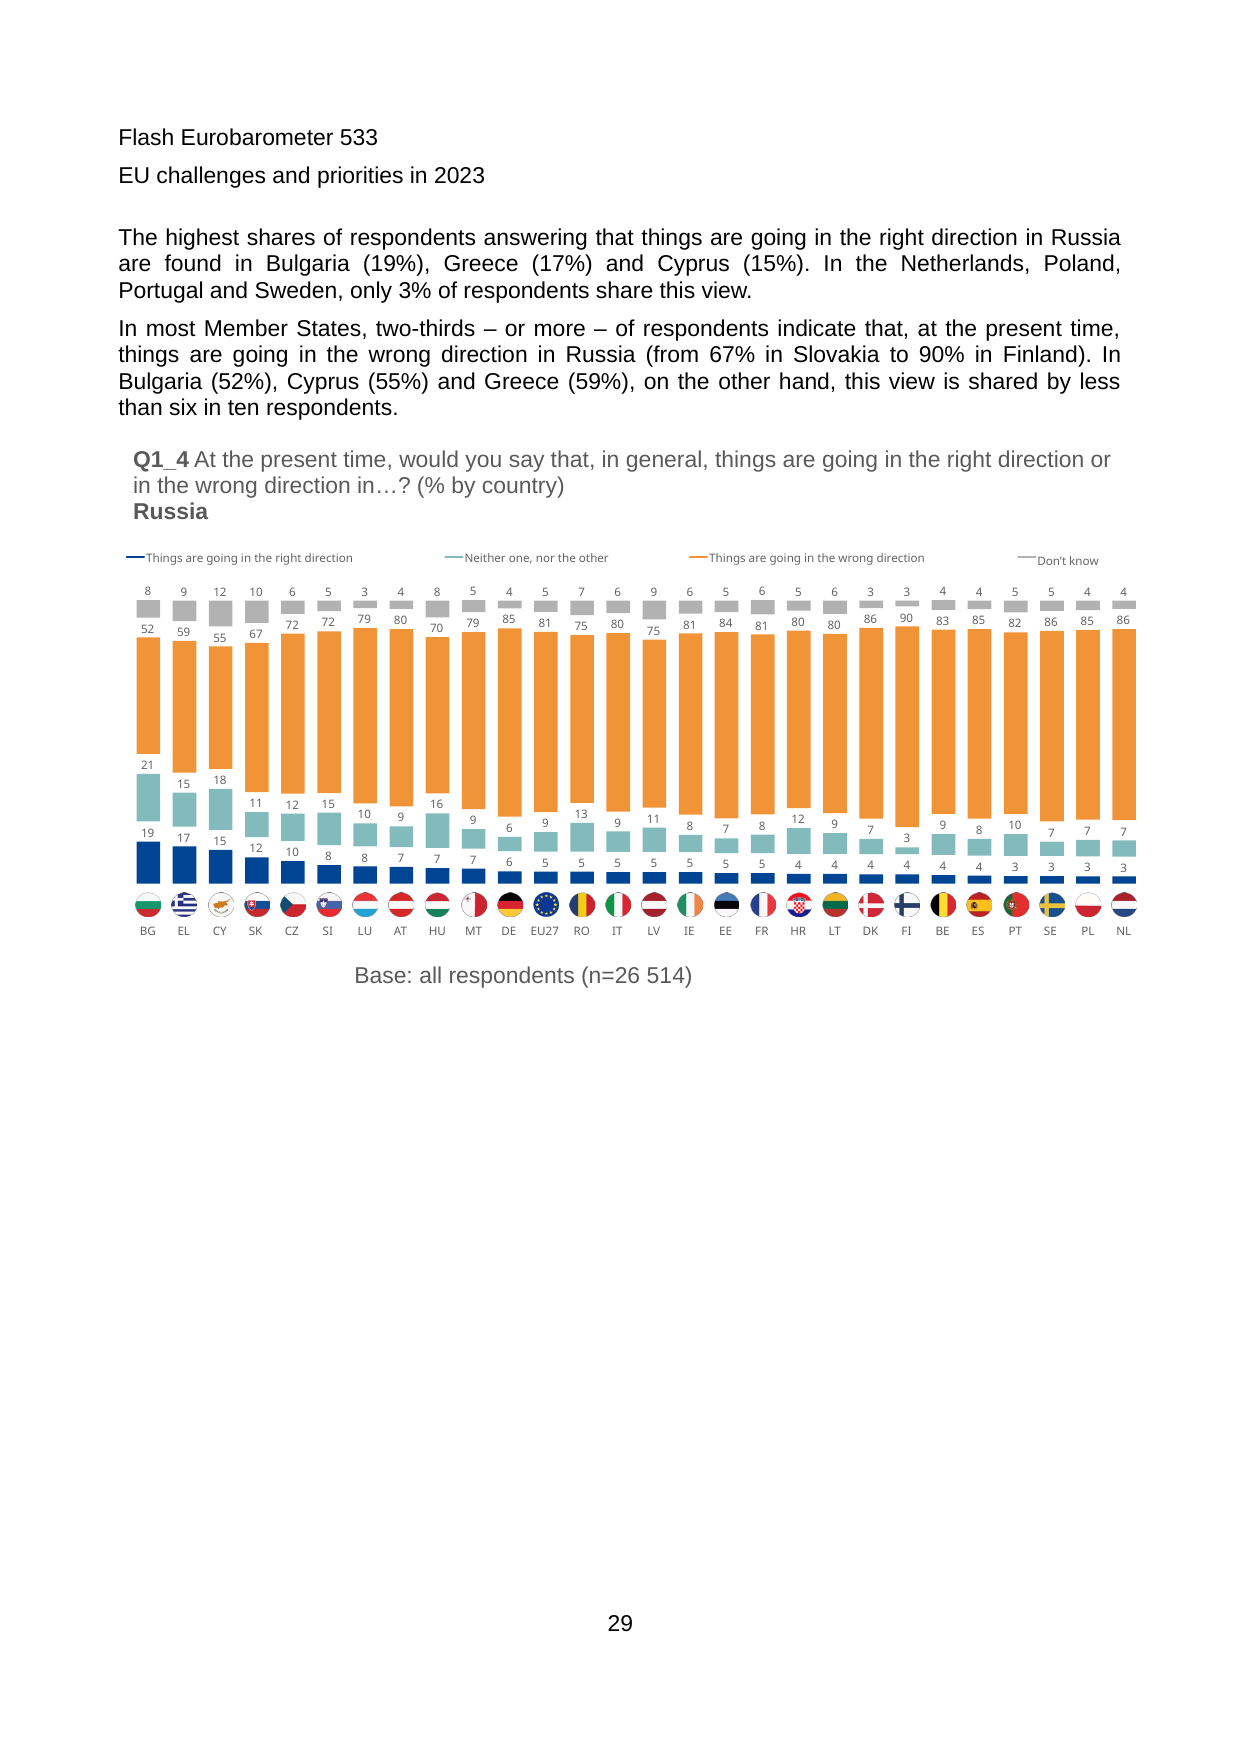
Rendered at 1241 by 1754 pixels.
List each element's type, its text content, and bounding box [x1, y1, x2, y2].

picture [894, 892, 920, 917]
picture [1003, 892, 1029, 917]
picture [605, 892, 631, 917]
picture [930, 892, 956, 917]
picture [569, 892, 595, 917]
picture [533, 892, 559, 917]
picture [1075, 892, 1101, 917]
picture [714, 892, 739, 917]
picture [786, 892, 812, 917]
picture [641, 892, 667, 917]
picture [677, 892, 703, 917]
picture [822, 892, 848, 917]
text The highest shares of respondents answering that things are going in the right direction in Russia are found in Bulgaria (19%), Greece (17%) and Cyprus (15%). In the Netherlands, Poland, Portugal and Sweden, only 3% of respondents share this view. [118, 224, 1122, 303]
picture [1039, 892, 1065, 917]
picture [858, 892, 884, 917]
picture [461, 892, 487, 917]
picture [966, 892, 992, 917]
picture [388, 892, 414, 917]
picture [750, 892, 776, 917]
picture [171, 892, 197, 917]
picture [497, 892, 523, 917]
picture [244, 892, 270, 917]
picture [208, 892, 234, 917]
picture [425, 892, 450, 917]
picture [1111, 892, 1137, 917]
picture [352, 892, 378, 917]
picture [135, 892, 161, 917]
picture [280, 892, 306, 917]
text In most Member States, two-thirds – or more – of respondents indicate that, at the present time, things are going in the wrong direction in Russia (from 67% in Slovakia to 90% in Finland). In Bulgaria (52%), Cyprus (55%) and Greece (59%), on the other hand, this view is shared by less than six in ten respondents. [118, 315, 1122, 420]
picture [316, 892, 342, 917]
